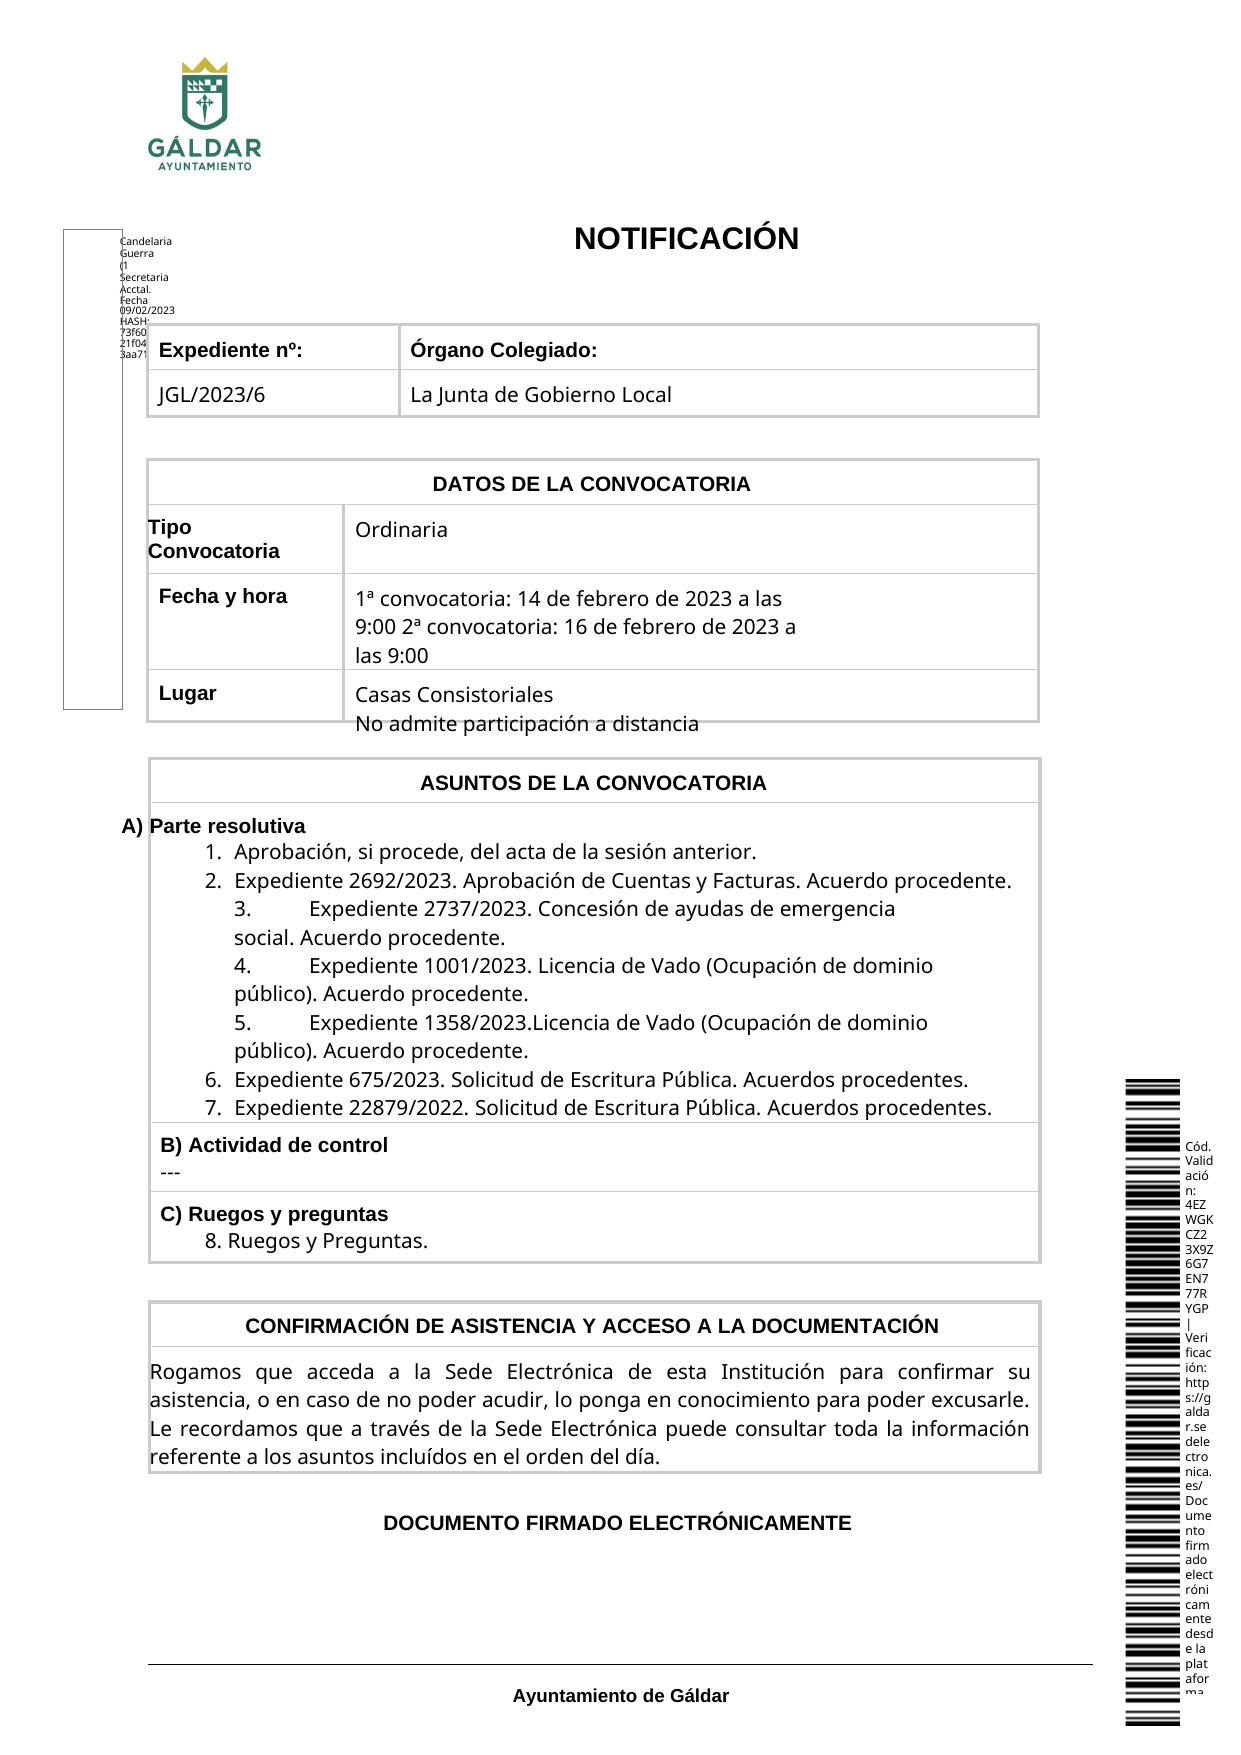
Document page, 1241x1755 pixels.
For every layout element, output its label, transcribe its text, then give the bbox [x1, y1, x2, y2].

table_cell Parte resolutiva Aprobación, si procede, del acta de la sesión anterior. Expediente 2692/2023. Aprobación de Cuentas y Facturas. Acuerdo procedente. Expediente 2737/2023. Concesión de ayudas de emergencia social. Acuerdo procedente. Expediente 1001/2023. Licencia de Vado (Ocupación de dominio público). Acuerdo procedente. Expediente 1358/2023.Licencia de Vado (Ocupación de dominio público). Acuerdo procedente. Expediente 675/2023. Solicitud de Escritura Pública. Acuerdos procedentes. Expediente 22879/2022. Solicitud de Escritura Pública. Acuerdos procedentes. [151, 803, 1038, 1122]
table_cell Tipo Convocatoria [149, 505, 342, 573]
table_cell Lugar [149, 670, 342, 720]
table_cell 1ª convocatoria: 14 de febrero de 2023 a las 9:00 2ª convocatoria: 16 de febrero de 2023 a las 9:00 [345, 574, 1037, 669]
table_cell JGL/2023/6 [149, 370, 398, 414]
table_cell C) Ruegos y preguntas 8. Ruegos y Preguntas. [151, 1192, 1038, 1261]
table_cell B) Actividad de control --- [151, 1123, 1038, 1191]
table_header ASUNTOS DE LA CONVOCATORIA [151, 760, 1038, 802]
table_cell Rogamos que acceda a la Sede Electrónica de esta Institución para confirmar su asistencia, o en caso de no poder acudir, lo ponga en conocimiento para poder excusarle. Le recordamos que a través de la Sede Electrónica puede consultar toda la información referente a los asuntos incluídos en el orden del día. [151, 1347, 1038, 1471]
table_header DATOS DE LA CONVOCATORIA [149, 461, 1037, 503]
text Ayuntamiento de Gáldar [289, 1685, 953, 1707]
text DOCUMENTO FIRMADO ELECTRÓNICAMENTE [283, 1511, 952, 1534]
table_cell Casas Consistoriales No admite participación a distancia [345, 670, 1037, 720]
table_header Órgano Colegiado: [401, 326, 1037, 369]
text NOTIFICACIÓN [572, 220, 802, 256]
table_cell Ordinaria [345, 505, 1037, 573]
text Cód. Validación: 4EZWGKCZ23X9Z6G7EN777RYGP | Verificación: https://galdar.sedelectronica.es/ Documento firmado electrónicamente desde la plataforma esPublico Gestiona | Página 1 de 1 [1185, 1140, 1214, 1694]
table_header CONFIRMACIÓN DE ASISTENCIA Y ACCESO A LA DOCUMENTACIÓN [151, 1304, 1038, 1346]
table_header Expediente nº: [149, 326, 398, 369]
table_cell La Junta de Gobierno Local [401, 370, 1037, 414]
table_cell Fecha y hora [149, 574, 342, 669]
